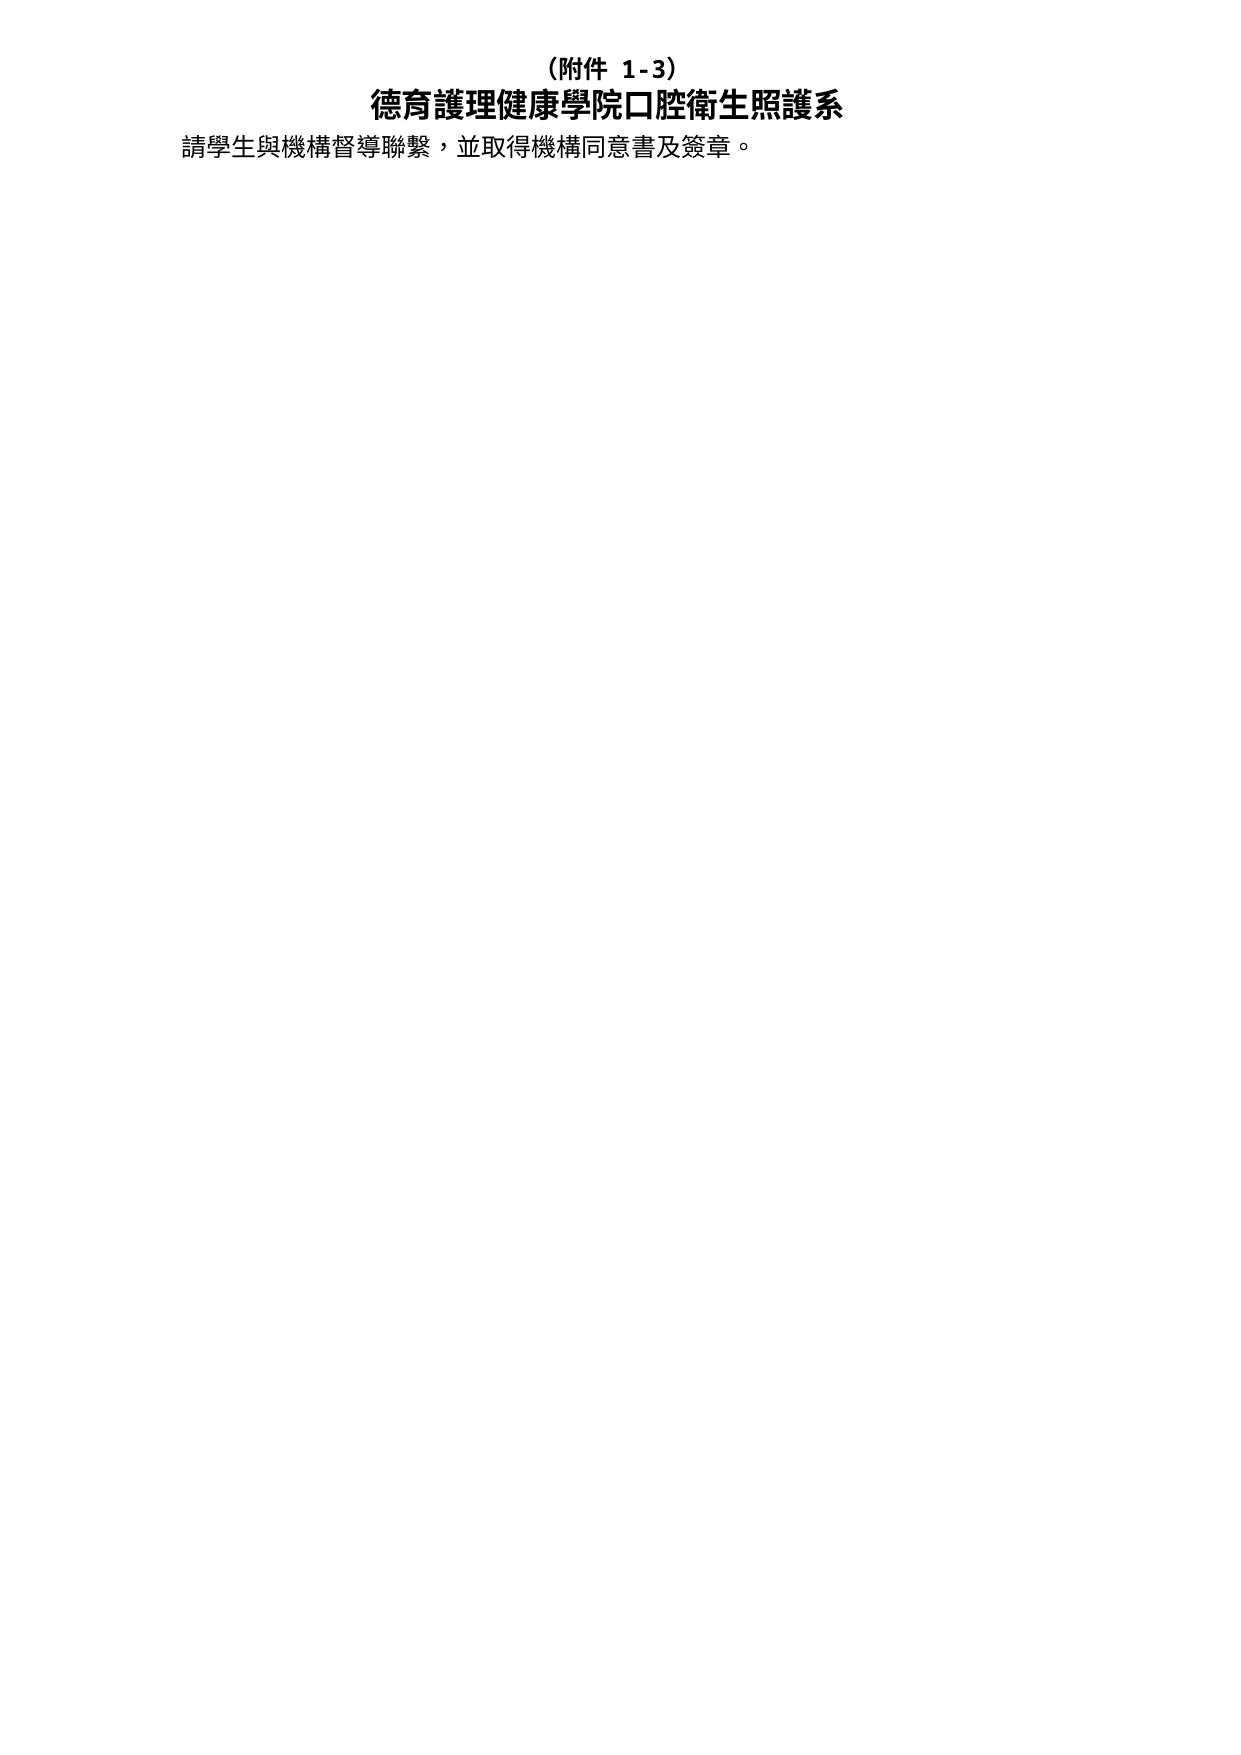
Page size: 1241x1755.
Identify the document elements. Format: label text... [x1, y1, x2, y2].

text 2.於系上公告審查結果後，請學生與機構督導聯繫，並取得機構同意書及簽章。 [181, 127, 745, 163]
